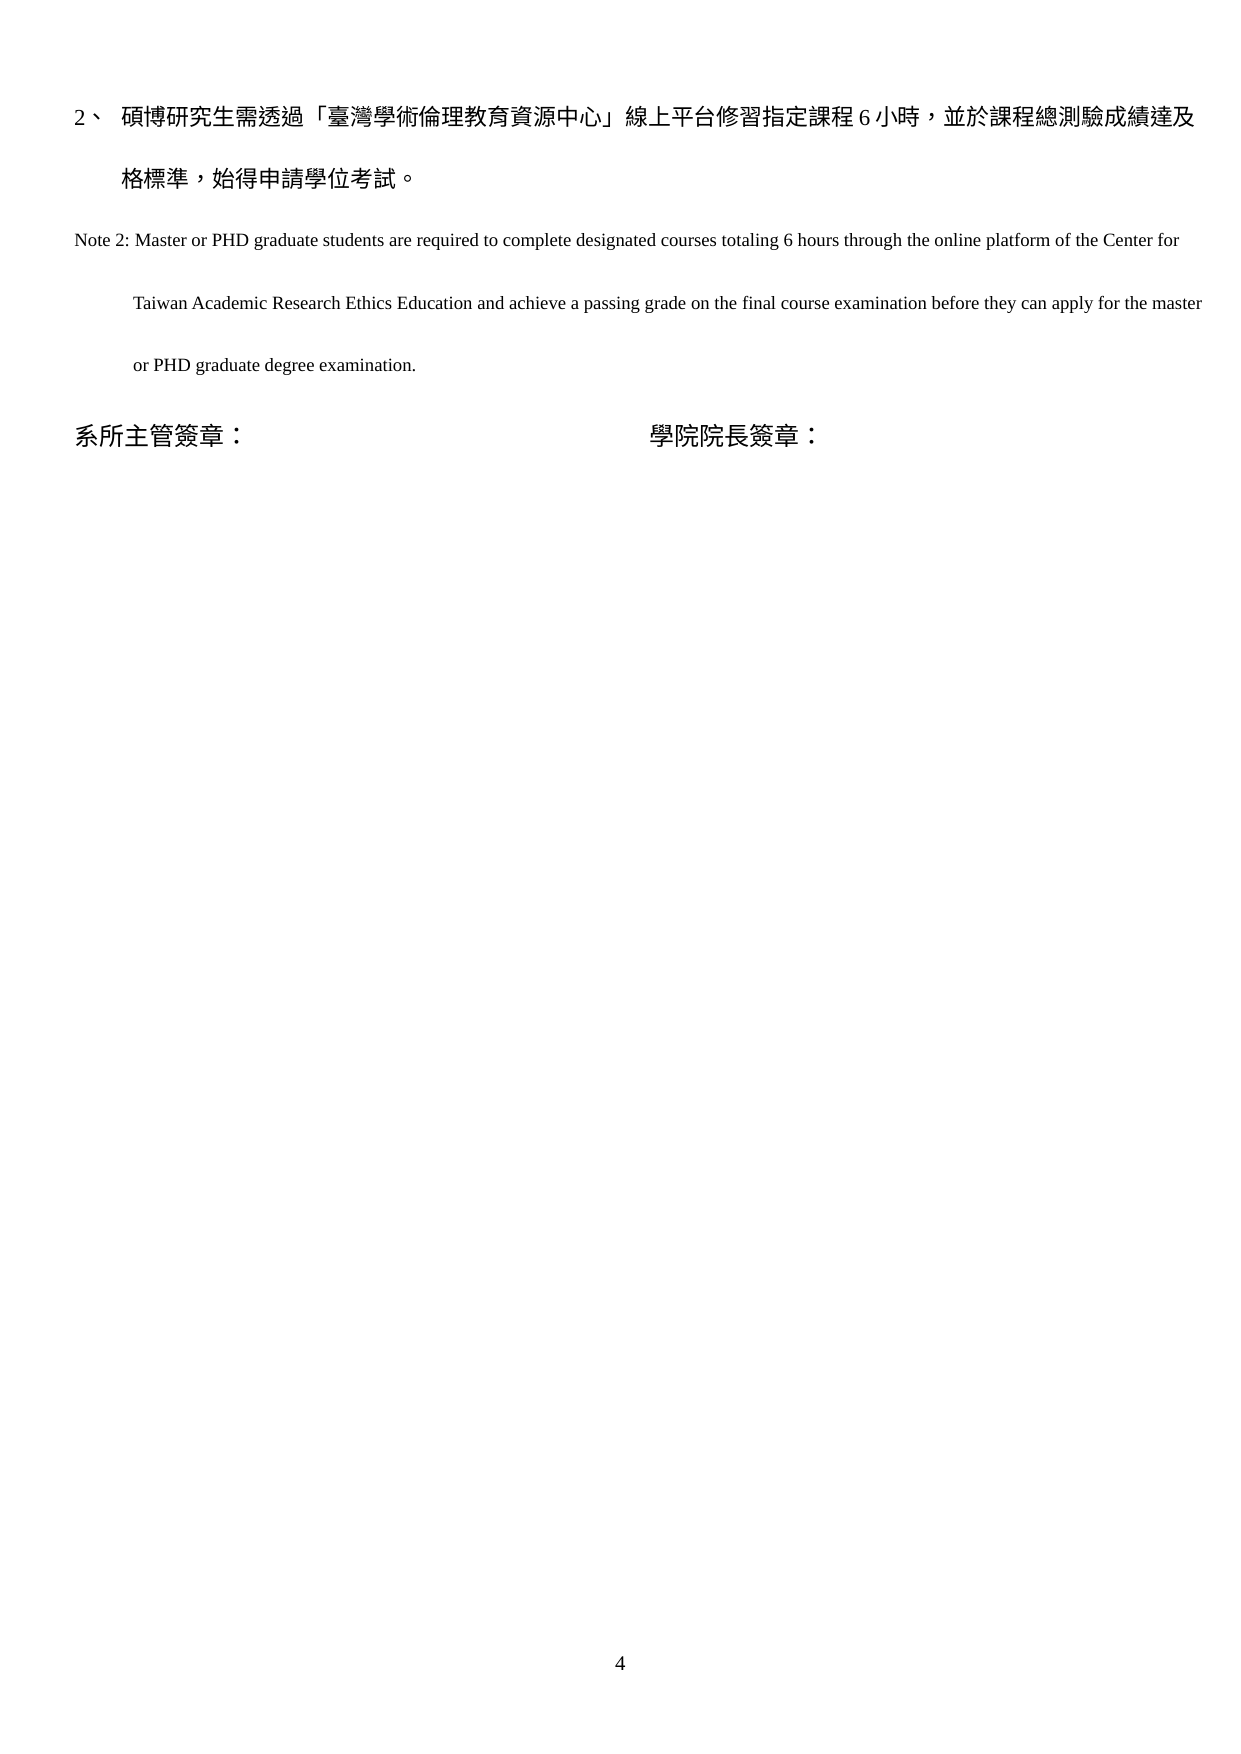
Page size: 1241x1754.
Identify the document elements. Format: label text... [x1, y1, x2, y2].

text Note 2: Master or PHD graduate students are required to complete designated courses totaling 6 hours through the online platform of the Center for Taiwan Academic Research Ethics Education and achieve a passing grade on the final course examination before they can apply for the master or PHD graduate degree examination. [74, 198, 1211, 386]
list 碩博研究生需透過「臺灣學術倫理教育資源中心」線上平台修習指定課程6小時，並於課程總測驗成績達及格標準，始得申請學位考試。 [74, 73, 1211, 198]
text 系所主管簽章： 學院院長簽章： [74, 416, 1211, 452]
